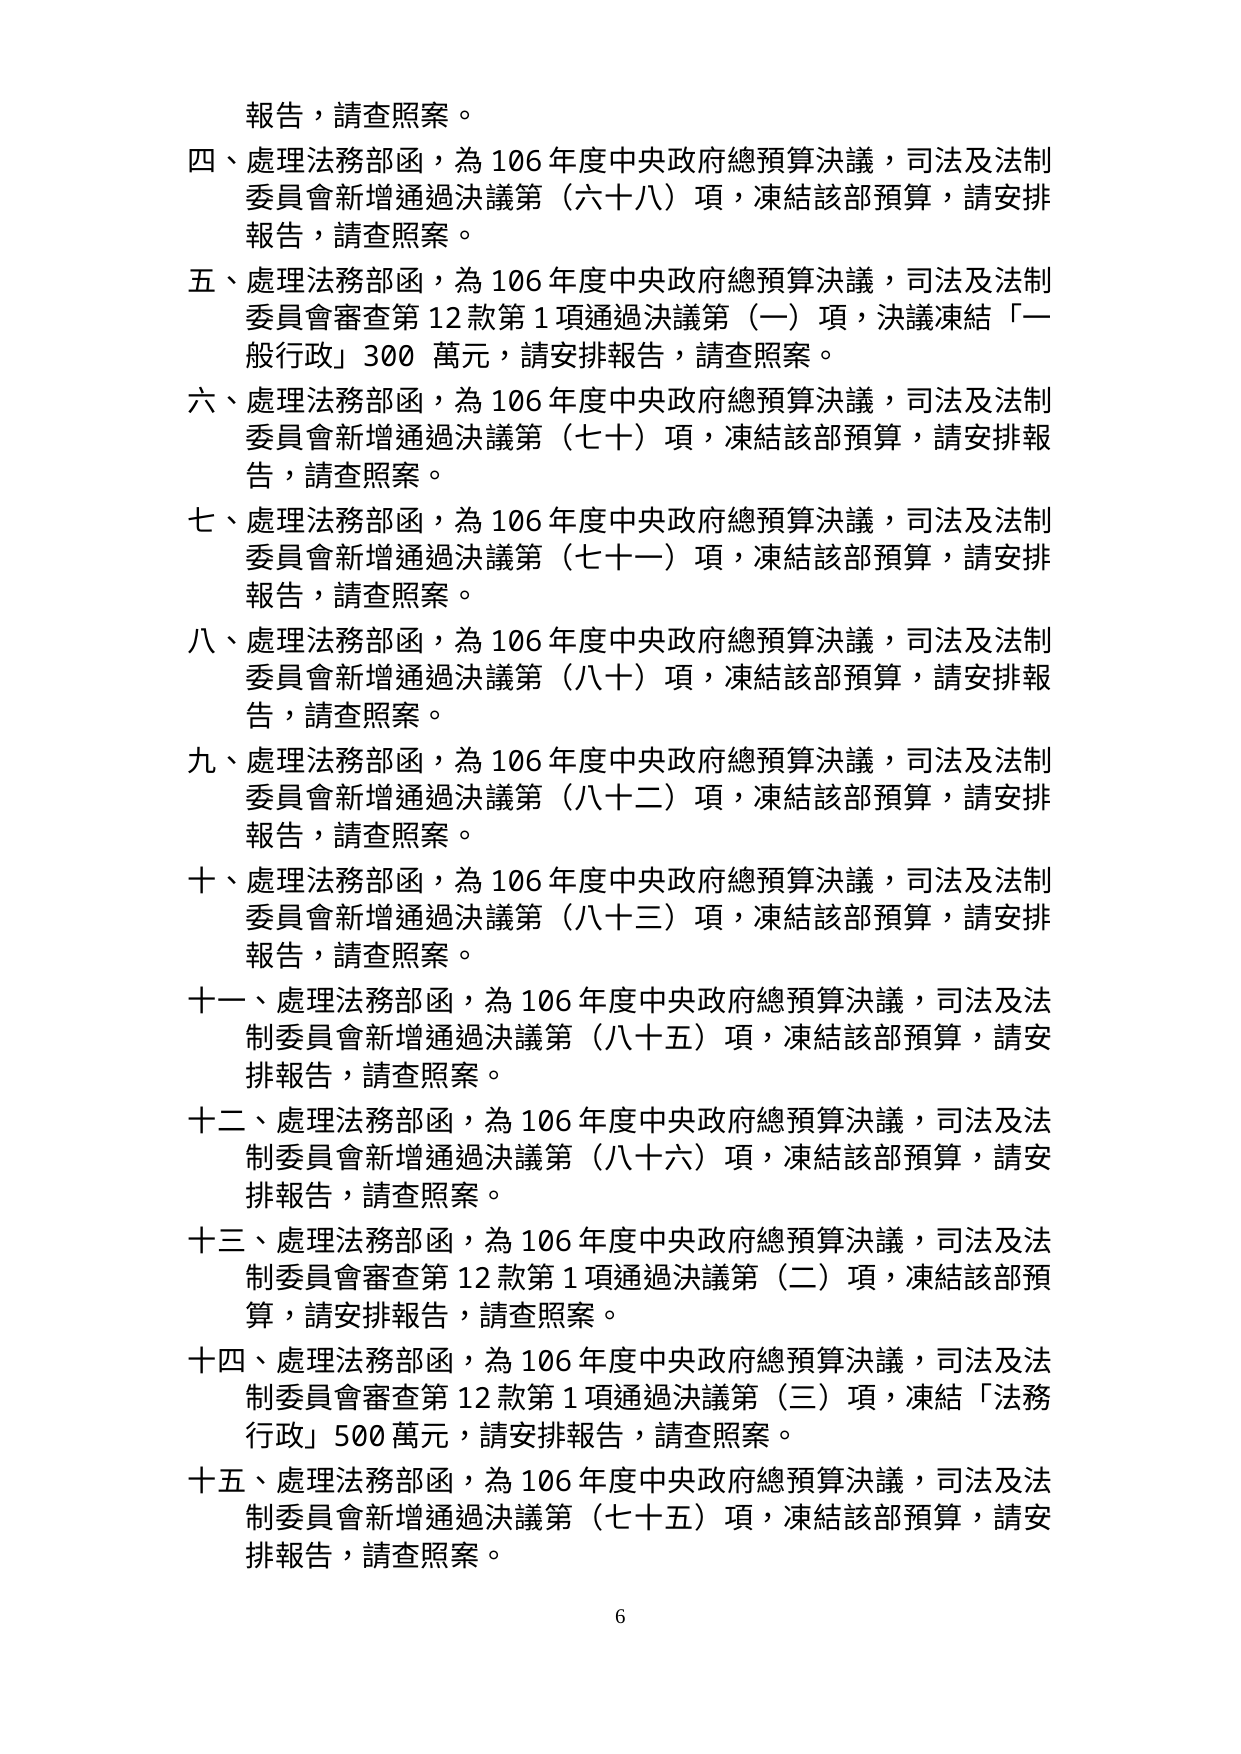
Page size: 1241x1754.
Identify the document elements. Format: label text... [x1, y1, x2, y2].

text 四、處理法務部函，為106年度中央政府總預算決議，司法及法制委員會新增通過決議第（六十八）項，凍結該部預算，請安排報告，請查照案。 [187, 141, 1053, 254]
text 七、處理法務部函，為106年度中央政府總預算決議，司法及法制委員會新增通過決議第（七十一）項，凍結該部預算，請安排報告，請查照案。 [187, 501, 1053, 614]
text 十三、處理法務部函，為106年度中央政府總預算決議，司法及法制委員會審查第12款第1項通過決議第（二）項，凍結該部預算，請安排報告，請查照案。 [187, 1221, 1053, 1334]
text 十四、處理法務部函，為106年度中央政府總預算決議，司法及法制委員會審查第12款第1項通過決議第（三）項，凍結「法務行政」500萬元，請安排報告，請查照案。 [187, 1341, 1053, 1454]
text 五、處理法務部函，為106年度中央政府總預算決議，司法及法制委員會審查第12款第1項通過決議第（一）項，決議凍結「一般行政」300 萬元，請安排報告，請查照案。 [187, 261, 1053, 374]
text 八、處理法務部函，為106年度中央政府總預算決議，司法及法制委員會新增通過決議第（八十）項，凍結該部預算，請安排報告，請查照案。 [187, 621, 1053, 734]
text 九、處理法務部函，為106年度中央政府總預算決議，司法及法制委員會新增通過決議第（八十二）項，凍結該部預算，請安排報告，請查照案。 [187, 741, 1053, 854]
text 十二、處理法務部函，為106年度中央政府總預算決議，司法及法制委員會新增通過決議第（八十六）項，凍結該部預算，請安排報告，請查照案。 [187, 1101, 1053, 1214]
text 十、處理法務部函，為106年度中央政府總預算決議，司法及法制委員會新增通過決議第（八十三）項，凍結該部預算，請安排報告，請查照案。 [187, 861, 1053, 974]
text 報告，請查照案。 [187, 96, 1053, 134]
text 十一、處理法務部函，為106年度中央政府總預算決議，司法及法制委員會新增通過決議第（八十五）項，凍結該部預算，請安排報告，請查照案。 [187, 981, 1053, 1094]
text 六、處理法務部函，為106年度中央政府總預算決議，司法及法制委員會新增通過決議第（七十）項，凍結該部預算，請安排報告，請查照案。 [187, 381, 1053, 494]
text 十五、處理法務部函，為106年度中央政府總預算決議，司法及法制委員會新增通過決議第（七十五）項，凍結該部預算，請安排報告，請查照案。 [187, 1461, 1053, 1574]
